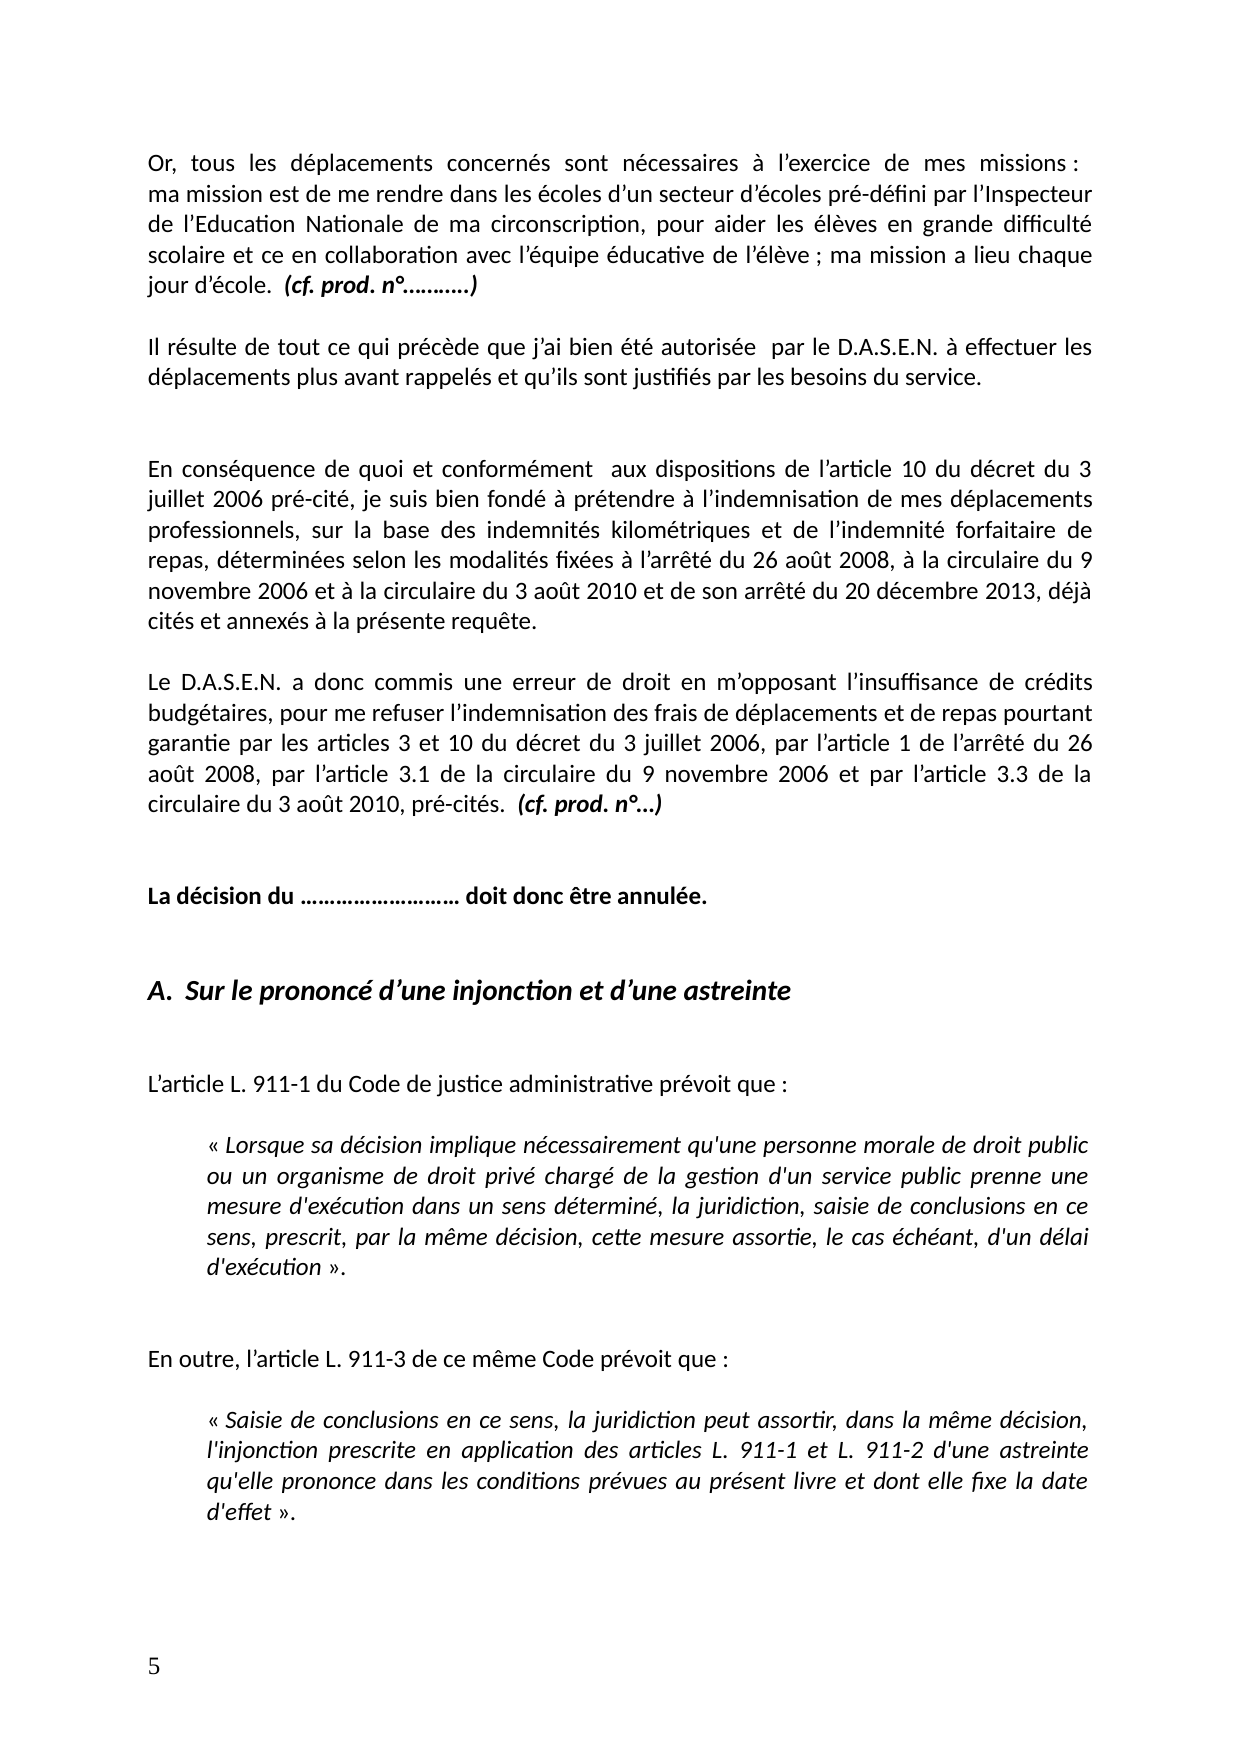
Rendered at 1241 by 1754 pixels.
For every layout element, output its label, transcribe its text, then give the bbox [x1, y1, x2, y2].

text En conséquence de quoi et conformément aux dispositions de l’article 10 du décret du 3 juillet 2006 pré-cité, je suis bien fondé à prétendre à l’indemnisation de mes déplacements professionnels, sur la base des indemnités kilométriques et de l’indemnité forfaitaire de repas, déterminées selon les modalités fixées à l’arrêté du 26 août 2008, à la circulaire du 9 novembre 2006 et à la circulaire du 3 août 2010 et de son arrêté du 20 décembre 2013, déjà cités et annexés à la présente requête. [148, 453, 1093, 636]
text L’article L. 911-1 du Code de justice administrative prévoit que : [148, 1068, 1093, 1099]
text Or, tous les déplacements concernés sont nécessaires à l’exercice de mes missions : ma mission est de me rendre dans les écoles d’un secteur d’écoles pré-défini par l’Inspecteur de l’Education Nationale de ma circonscription, pour aider les élèves en grande difficulté scolaire et ce en collaboration avec l’équipe éducative de l’élève ; ma mission a lieu chaque jour d’école. (cf. prod. n°………..) [148, 148, 1093, 300]
text Il résulte de tout ce qui précède que j’ai bien été autorisée par le D.A.S.E.N. à effectuer les déplacements plus avant rappelés et qu’ils sont justifiés par les besoins du service. [148, 331, 1093, 392]
text « Saisie de conclusions en ce sens, la juridiction peut assortir, dans la même décision, l'injonction prescrite en application des articles L. 911-1 et L. 911-2 d'une astreinte qu'elle prononce dans les conditions prévues au présent livre et dont elle fixe la date d'effet ». [207, 1404, 1093, 1526]
text En outre, l’article L. 911-3 de ce même Code prévoit que : [148, 1343, 1093, 1373]
text « Lorsque sa décision implique nécessairement qu'une personne morale de droit public ou un organisme de droit privé chargé de la gestion d'un service public prenne une mesure d'exécution dans un sens déterminé, la juridiction, saisie de conclusions en ce sens, prescrit, par la même décision, cette mesure assortie, le cas échéant, d'un délai d'exécution ». [207, 1129, 1093, 1282]
text La décision du ……………………… doit donc être annulée. [148, 880, 1093, 911]
text Le D.A.S.E.N. a donc commis une erreur de droit en m’opposant l’insuffisance de crédits budgétaires, pour me refuser l’indemnisation des frais de déplacements et de repas pourtant garantie par les articles 3 et 10 du décret du 3 juillet 2006, par l’article 1 de l’arrêté du 26 août 2008, par l’article 3.1 de la circulaire du 9 novembre 2006 et par l’article 3.3 de la circulaire du 3 août 2010, pré-cités. (cf. prod. n°…) [148, 666, 1093, 819]
list Sur le prononcé d’une injonction et d’une astreinte [148, 972, 1093, 1007]
